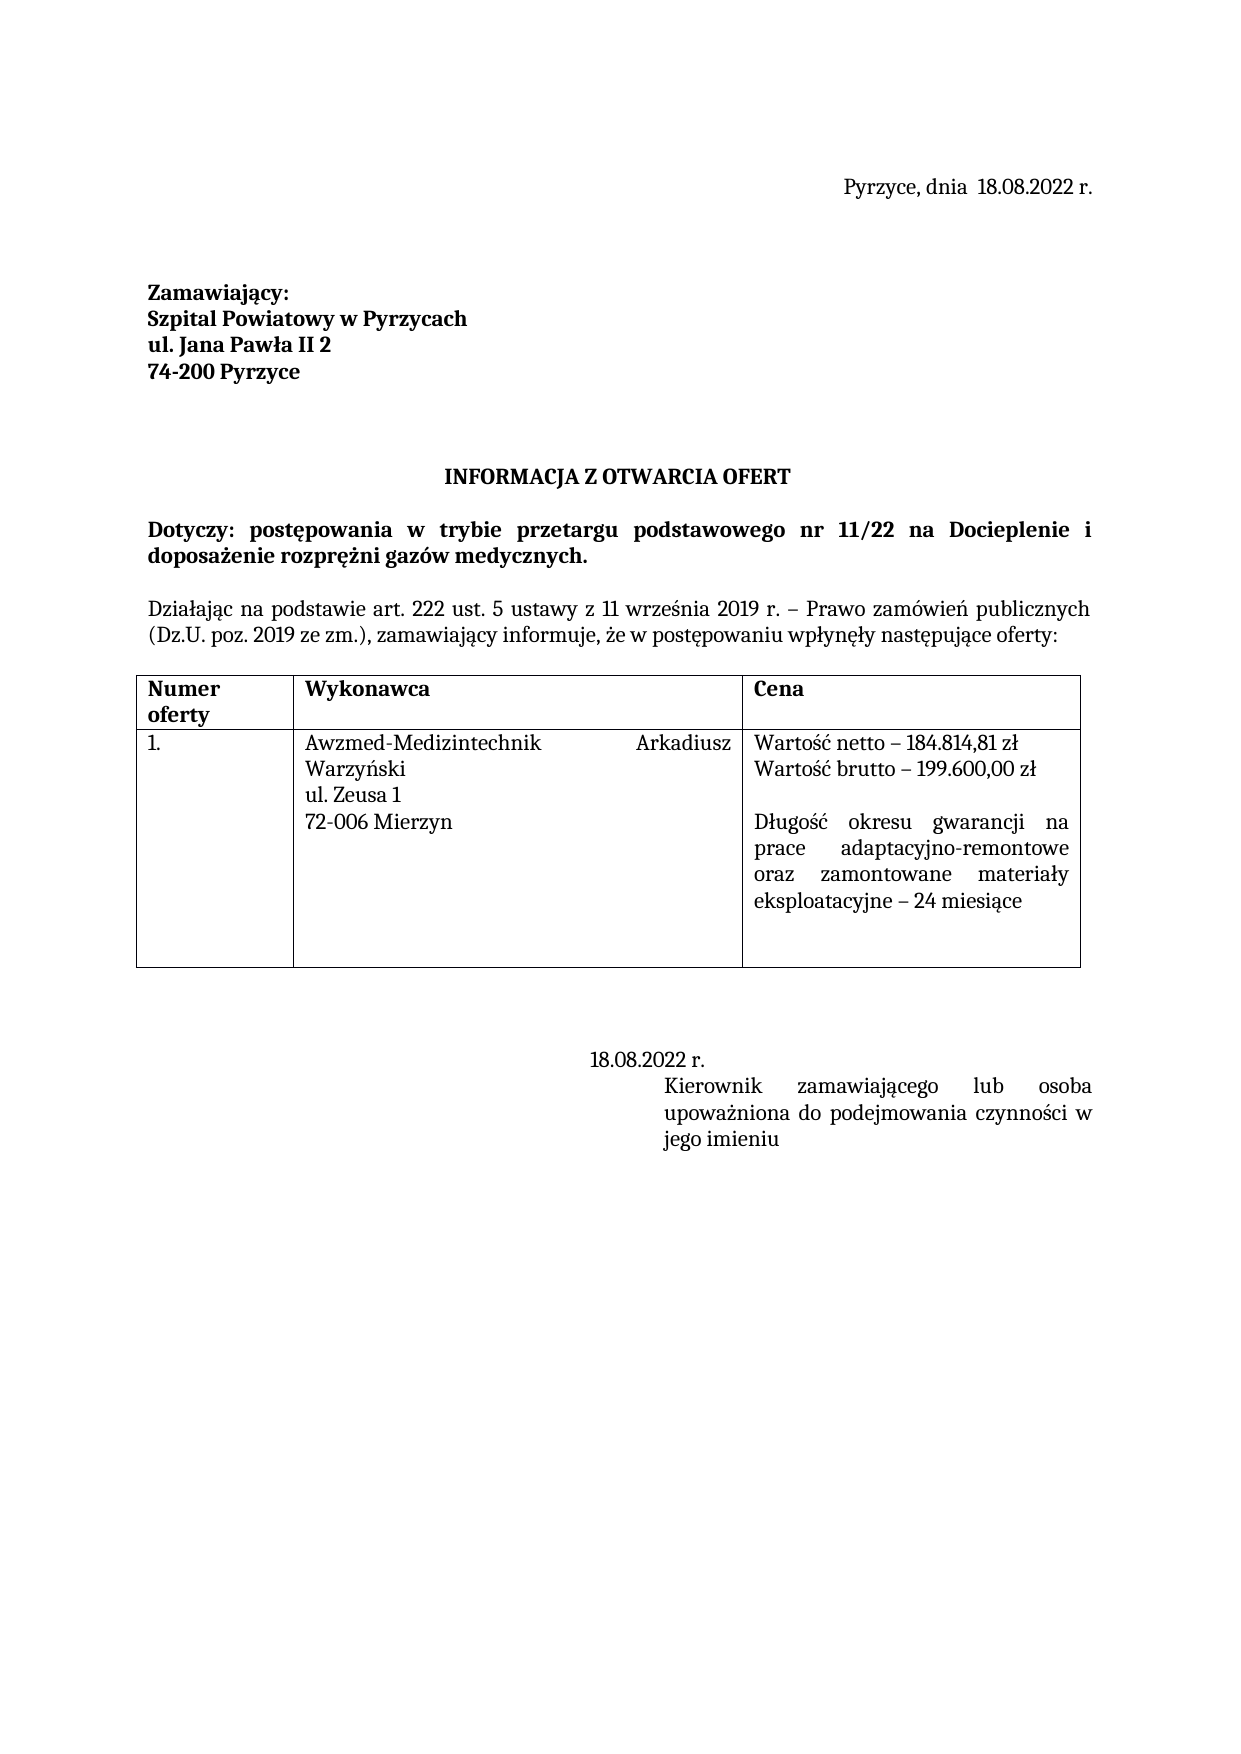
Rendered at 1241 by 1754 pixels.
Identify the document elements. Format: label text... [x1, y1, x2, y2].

text Dotyczy: postępowania w trybie przetargu podstawowego nr 11/22 na Docieplenie i doposażenie rozprężni gazów medycznych. [148, 517, 1093, 569]
table_cell Wartość netto – 184.814,81 zł Wartość brutto – 199.600,00 zł Długość okresu gwarancji na prace adaptacyjno-remontowe oraz zamontowane materiały eksploatacyjne – 24 miesiące [743, 730, 1080, 967]
table_cell 1. [137, 730, 293, 967]
text ul. Jana Pawła II 2 [148, 332, 1093, 358]
table_header Wykonawca [294, 676, 742, 728]
table_header Cena [743, 676, 1080, 728]
table_cell Awzmed-Medizintechnik Arkadiusz Warzyński ul. Zeusa 1 72-006 Mierzyn [294, 730, 742, 967]
table_header Numer oferty [137, 676, 293, 728]
text Pyrzyce, dnia 18.08.2022 r. [118, 174, 1093, 200]
text Zamawiający: [148, 279, 1093, 306]
text Działając na podstawie art. 222 ust. 5 ustawy z 11 września 2019 r. – Prawo zamówień publicznych (Dz.U. poz. 2019 ze zm.), zamawiający informuje, że w postępowaniu wpłynęły następujące oferty: [148, 596, 1093, 648]
text INFORMACJA Z OTWARCIA OFERT [148, 464, 1093, 490]
text 18.08.2022 r. [590, 1047, 1093, 1073]
text 74-200 Pyrzyce [148, 358, 1093, 385]
text Szpital Powiatowy w Pyrzycach [148, 306, 1093, 332]
text Kierownik zamawiającego lub osoba upoważniona do podejmowania czynności w jego imieniu [664, 1073, 1093, 1152]
